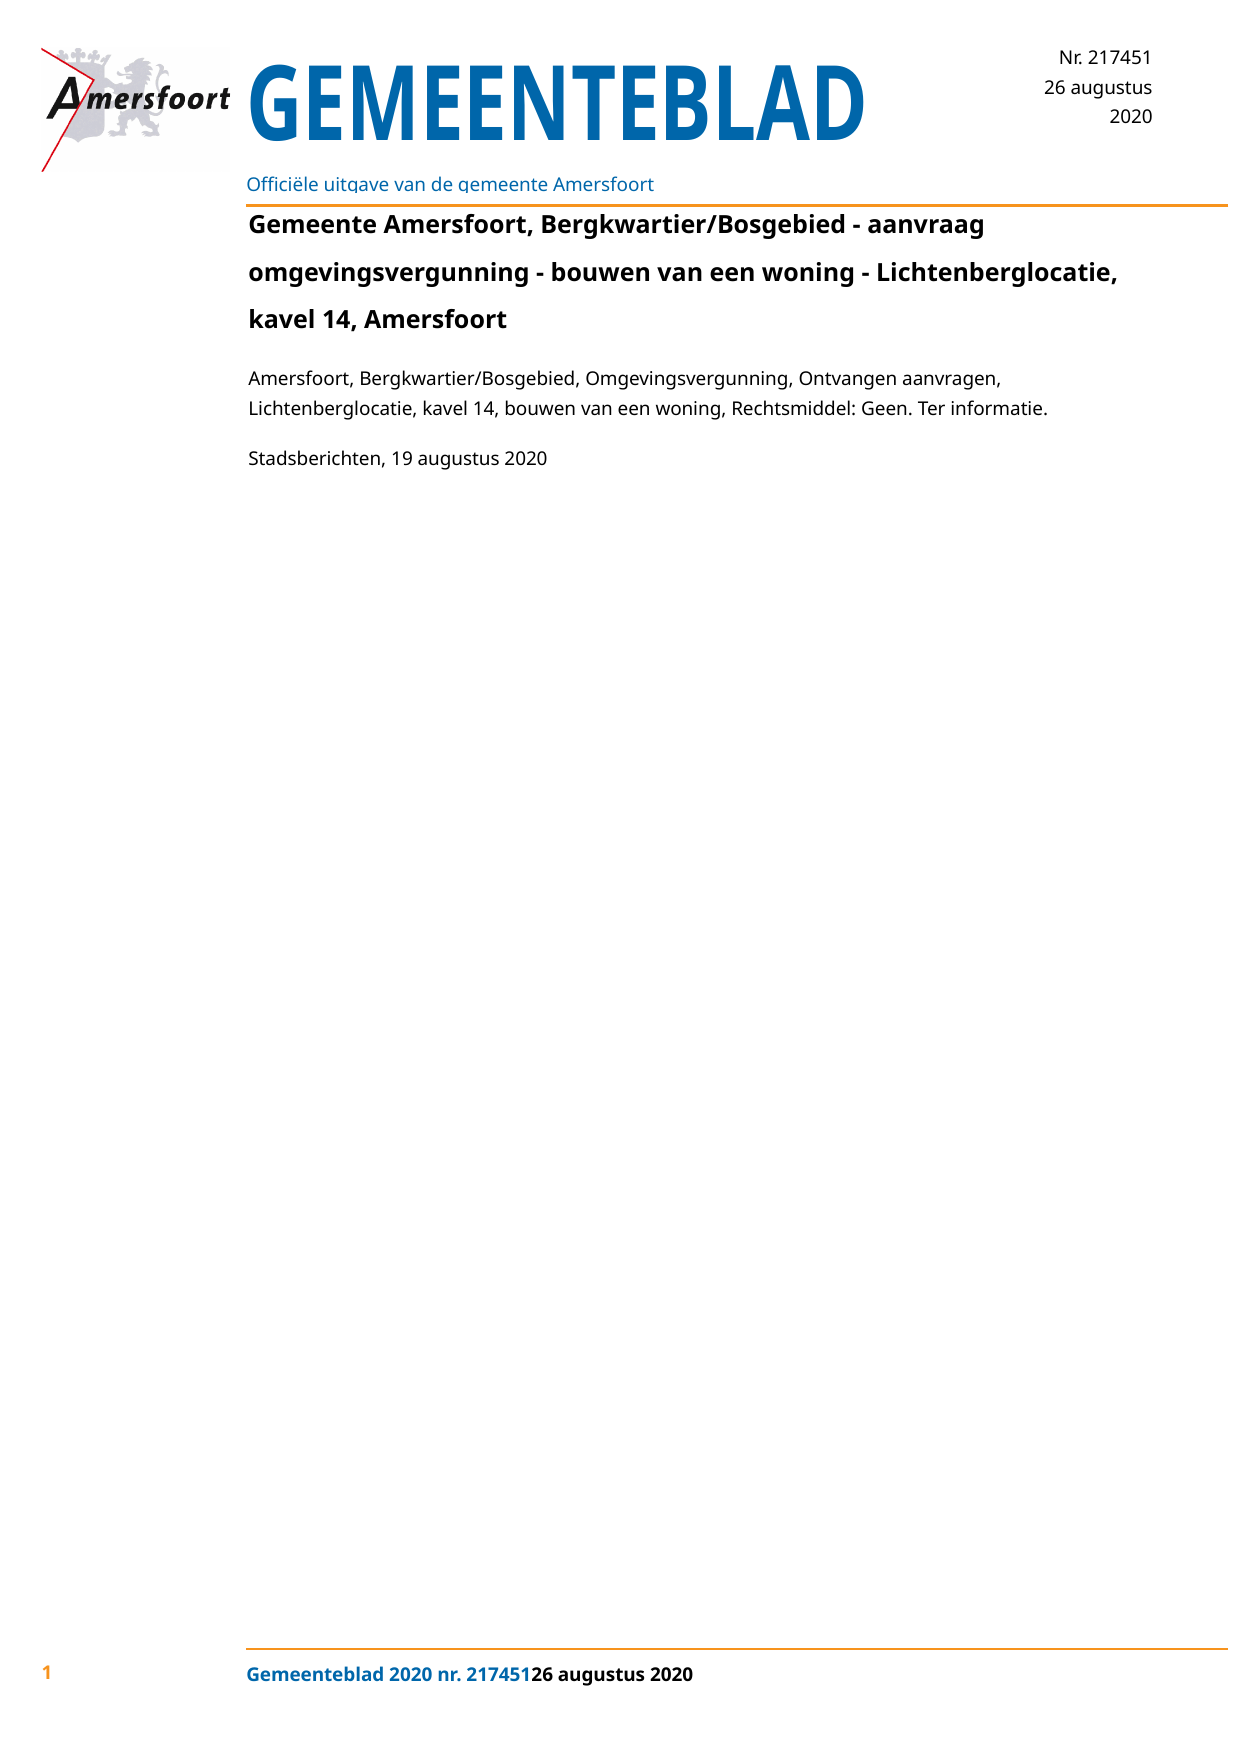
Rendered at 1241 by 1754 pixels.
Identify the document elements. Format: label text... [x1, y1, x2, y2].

text Amersfoort, Bergkwartier/Bosgebied, Omgevingsvergunning, Ontvangen aanvragen, Lichtenberglocatie, kavel 14, bouwen van een woning, Rechtsmiddel: Geen. Ter informatie. [248, 366, 1152, 421]
text Stadsberichten, 19 augustus 2020 [248, 446, 1152, 471]
text Gemeente Amersfoort, Bergkwartier/Bosgebied - aanvraag omgevingsvergunning - bouwen van een woning - Lichtenberglocatie, kavel 14, Amersfoort [248, 207, 1152, 336]
picture [41, 47, 231, 172]
